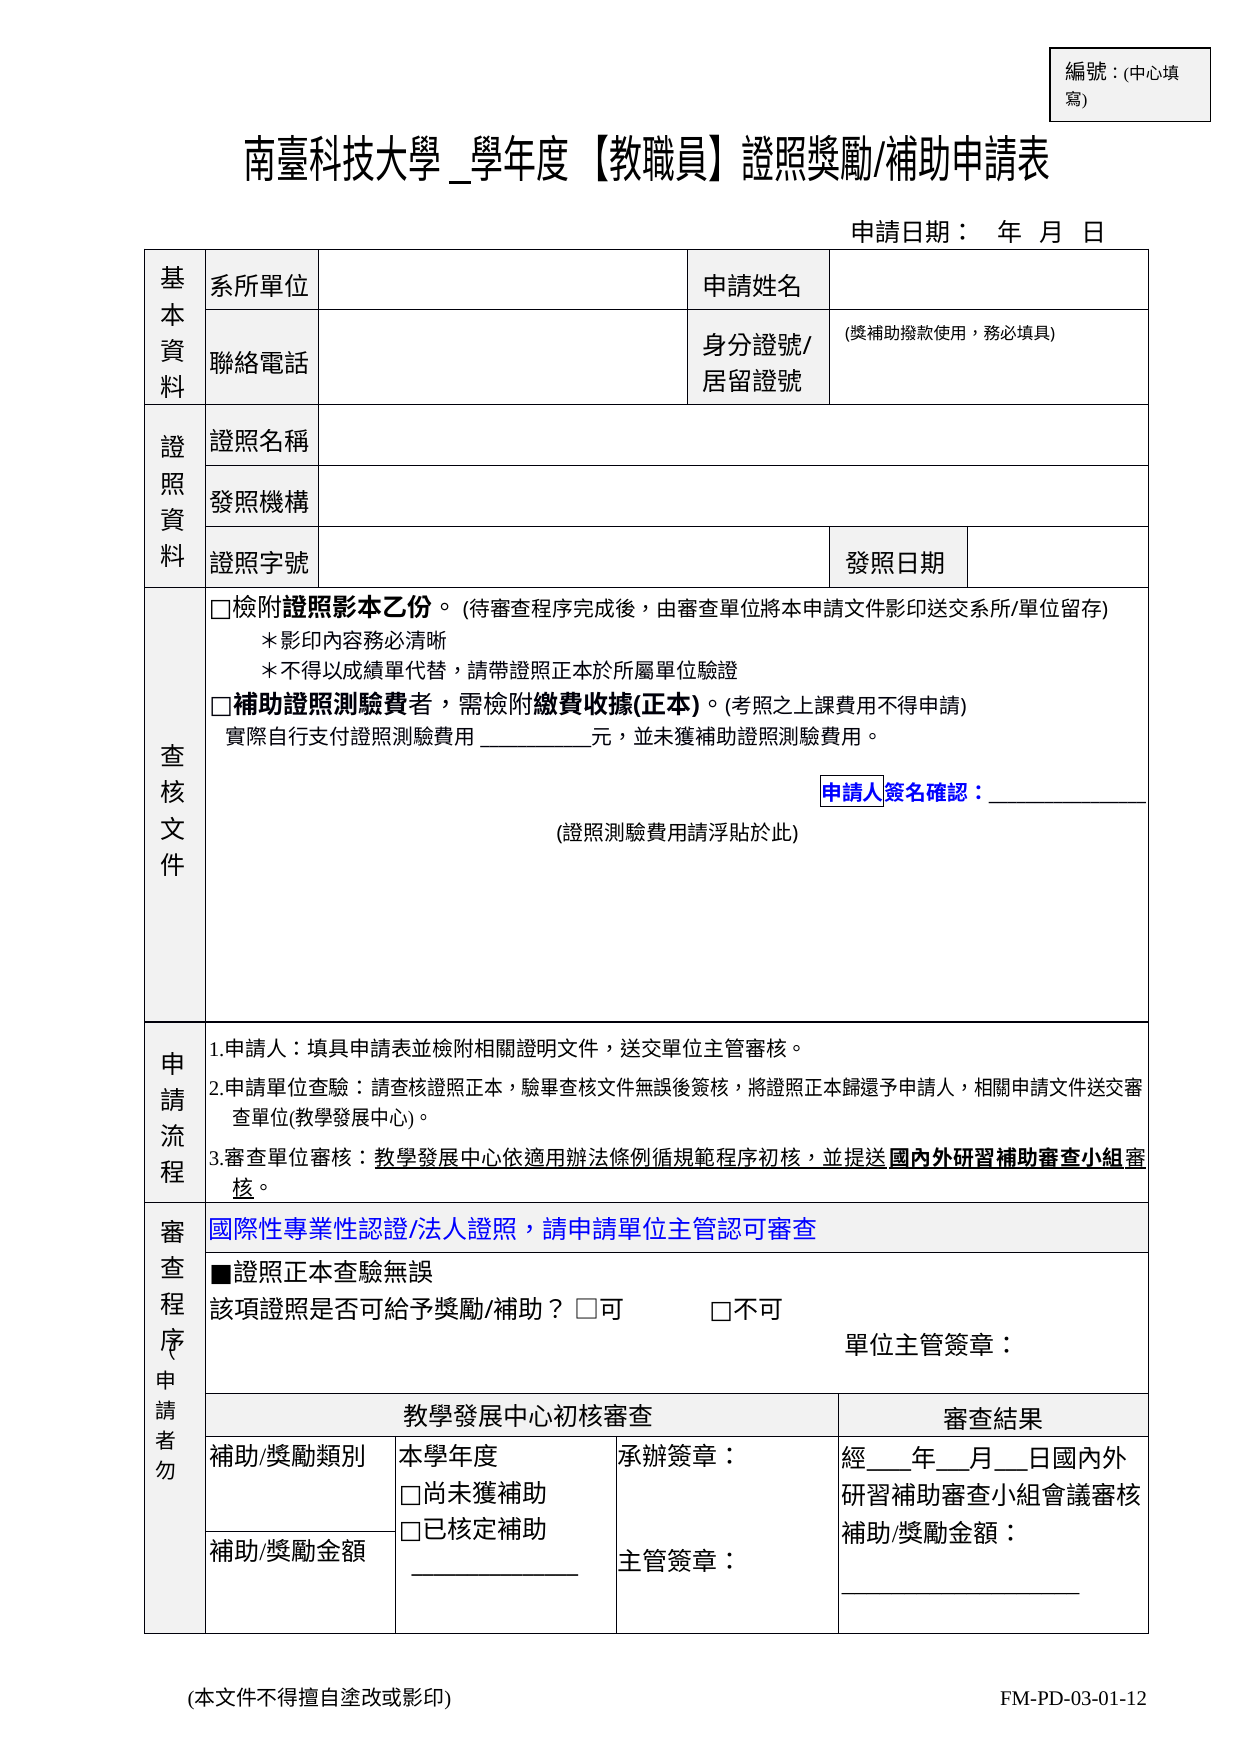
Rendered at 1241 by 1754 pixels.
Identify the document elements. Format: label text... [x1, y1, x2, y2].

table_cell [319, 466, 1148, 526]
table_cell 審查程序 [145, 1203, 205, 1633]
table_cell 補助/獎勵類別 [206, 1437, 395, 1531]
table_cell 發照日期 [830, 527, 967, 587]
table_cell (獎補助撥款使用，務必填具) [830, 310, 1148, 404]
table_header 系所單位 [206, 250, 318, 309]
table_cell 證照字號 [206, 527, 318, 587]
table_cell 證照名稱 [206, 405, 318, 465]
table_cell 1.申請人：填具申請表並檢附相關證明文件，送交單位主管審核。 2.申請單位查驗：請查核證照正本，驗畢查核文件無誤後簽核，將證照正本歸還予申請人，相關申請文件送交審查單位(教學發展中心)。 3.審查單位審核：教學發展中心依適用辦法條例循規範程序初核，並提送國內外研習補助審查小組審核。 [206, 1023, 1148, 1202]
table_cell [968, 527, 1148, 587]
table_cell [319, 310, 687, 404]
table_cell 聯絡電話 [206, 310, 318, 404]
table_cell 教學發展中心初核審查 [206, 1394, 838, 1436]
table_cell 補助/獎勵金額 [206, 1532, 395, 1633]
table_header [830, 250, 1148, 309]
table_cell 發照機構 [206, 466, 318, 526]
table_cell 申請流程 [145, 1023, 205, 1202]
table_cell 身分證號/居留證號 [688, 310, 829, 404]
text 南臺科技大學 學年度 【教職員】證照獎勵/補助申請表 [187, 128, 1106, 189]
text 編號：(中心填寫) [1065, 55, 1196, 110]
table_cell □檢附證照影本乙份。 (待審查程序完成後，由審查單位將本申請文件影印送交系所/單位留存) ＊影印內容務必清晰 ＊不得以成績單代替，請帶證照正本於所屬單位驗證 □補助證照測驗費者，需檢附繳費收據(正本)。(考照之上課費用不得申請) 實際自行支付證照測驗費用 ____________元，並未獲補助證照測驗費用。 申請人簽名確認：_________________ (證照測驗費用請浮貼於此) [206, 588, 1148, 1021]
table_cell 承辦簽章： 主管簽章： [617, 1437, 838, 1633]
table_cell ■證照正本查驗無誤 該項證照是否可給予獎勵/補助？ □可 □不可 單位主管簽章： [206, 1253, 1148, 1393]
table_cell 證照資料 [145, 405, 205, 587]
table_cell 審查結果 [839, 1394, 1148, 1436]
table_header 申請姓名 [688, 250, 829, 309]
table_header 基本資料 [145, 250, 205, 404]
table_cell [319, 405, 1148, 465]
text 申請日期： 年 月 日 [187, 212, 1106, 248]
table_cell 國際性專業性認證/法人證照，請申請單位主管認可審查 [206, 1203, 1148, 1252]
table_cell 本學年度 □尚未獲補助 □已核定補助 _______________ [396, 1437, 616, 1633]
table_cell 經____年___月___日國內外研習補助審查小組會議審核補助/獎勵金額： ___________________ [839, 1437, 1148, 1633]
table_cell [319, 527, 829, 587]
table_cell 查核文件 [145, 588, 205, 1021]
table_header [319, 250, 687, 309]
